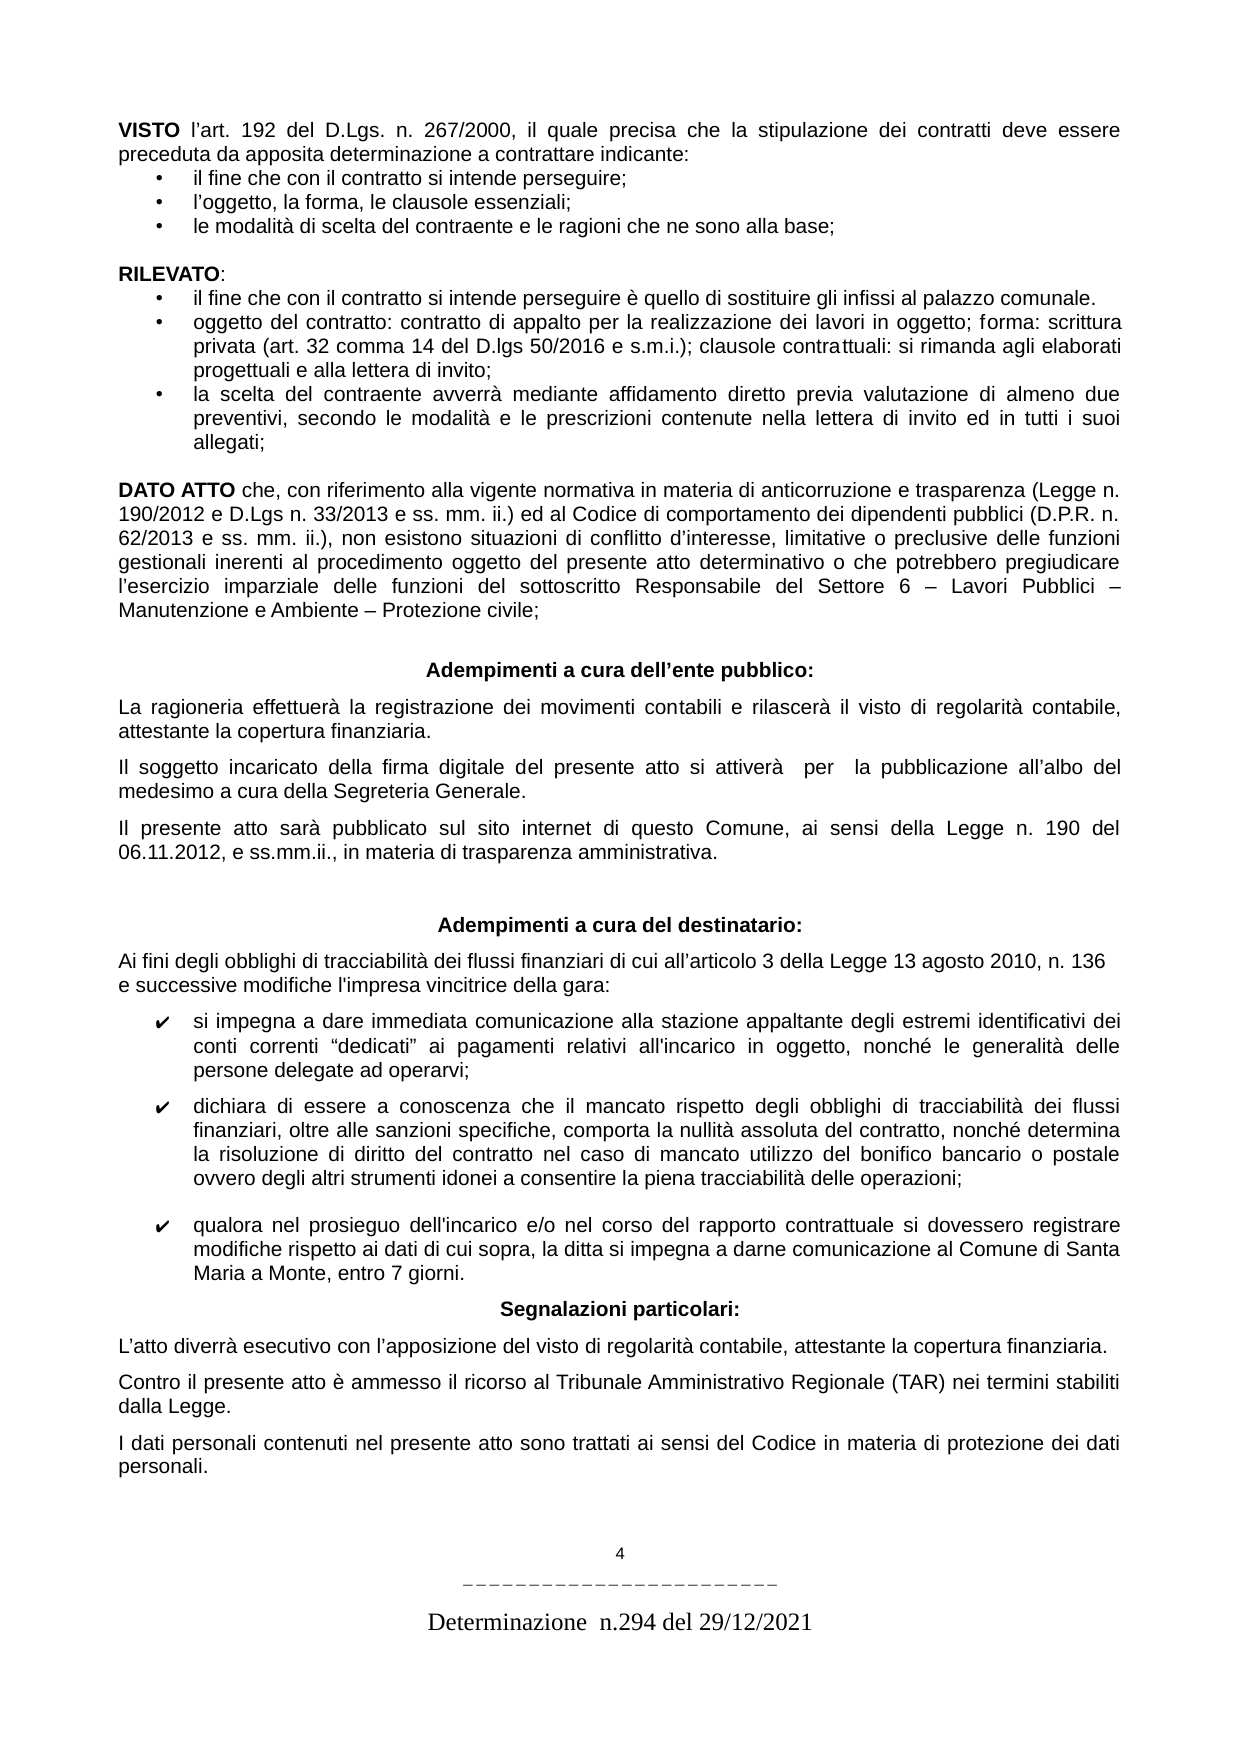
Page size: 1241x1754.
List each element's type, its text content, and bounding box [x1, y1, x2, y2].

text Adempimenti a cura dell’ente pubblico: [118, 658, 1122, 682]
text Contro il presente atto è ammesso il ricorso al Tribunale Amministrativo Regionale (TAR) nei termini stabiliti dalla Legge. [118, 1370, 1122, 1418]
text Ai fini degli obblighi di tracciabilità dei flussi finanziari di cui all’articolo 3 della Legge 13 agosto 2010, n. 136 e successive modifiche l'impresa vincitrice della gara: [118, 949, 1122, 997]
list l’oggetto, la forma, le clausole essenziali; [156, 190, 1122, 214]
text Il soggetto incaricato della firma digitale del presente atto si attiverà per la pubblicazione all’albo del medesimo a cura della Segreteria Generale. [118, 755, 1122, 803]
list le modalità di scelta del contraente e le ragioni che ne sono alla base; [156, 214, 1122, 238]
text Segnalazioni particolari: [118, 1297, 1122, 1321]
list dichiara di essere a conoscenza che il mancato rispetto degli obblighi di tracciabilità dei flussi finanziari, oltre alle sanzioni specifiche, comporta la nullità assoluta del contratto, nonché determina la risoluzione di diritto del contratto nel caso di mancato utilizzo del bonifico bancario o postale ovvero degli altri strumenti idonei a consentire la piena tracciabilità delle operazioni; [156, 1094, 1122, 1190]
list qualora nel prosieguo dell'incarico e/o nel corso del rapporto contrattuale si dovessero registrare modifiche rispetto ai dati di cui sopra, la ditta si impegna a darne comunicazione al Comune di Santa Maria a Monte, entro 7 giorni. [156, 1213, 1122, 1285]
list il fine che con il contratto si intende perseguire è quello di sostituire gli infissi al palazzo comunale. [156, 286, 1122, 310]
list il fine che con il contratto si intende perseguire; [156, 166, 1122, 190]
list oggetto del contratto: contratto di appalto per la realizzazione dei lavori in oggetto; forma: scrittura privata (art. 32 comma 14 del D.lgs 50/2016 e s.m.i.); clausole contrattuali: si rimanda agli elaborati progettuali e alla lettera di invito; [156, 310, 1122, 382]
list la scelta del contraente avverrà mediante affidamento diretto previa valutazione di almeno due preventivi, secondo le modalità e le prescrizioni contenute nella lettera di invito ed in tutti i suoi allegati; [156, 382, 1122, 454]
text Il presente atto sarà pubblicato sul sito internet di questo Comune, ai sensi della Legge n. 190 del 06.11.2012, e ss.mm.ii., in materia di trasparenza amministrativa. [118, 816, 1122, 863]
text La ragioneria effettuerà la registrazione dei movimenti contabili e rilascerà il visto di regolarità contabile, attestante la copertura finanziaria. [118, 695, 1122, 743]
text I dati personali contenuti nel presente atto sono trattati ai sensi del Codice in materia di protezione dei dati personali. [118, 1430, 1122, 1478]
list si impegna a dare immediata comunicazione alla stazione appaltante degli estremi identificativi dei conti correnti “dedicati” ai pagamenti relativi all'incarico in oggetto, nonché le generalità delle persone delegate ad operarvi; [156, 1009, 1122, 1081]
text VISTO l’art. 192 del D.Lgs. n. 267/2000, il quale precisa che la stipulazione dei contratti deve essere preceduta da apposita determinazione a contrattare indicante: [118, 118, 1122, 166]
text RILEVATO: [118, 262, 1122, 286]
text DATO ATTO che, con riferimento alla vigente normativa in materia di anticorruzione e trasparenza (Legge n. 190/2012 e D.Lgs n. 33/2013 e ss. mm. ii.) ed al Codice di comportamento dei dipendenti pubblici (D.P.R. n. 62/2013 e ss. mm. ii.), non esistono situazioni di conflitto d’interesse, limitative o preclusive delle funzioni gestionali inerenti al procedimento oggetto del presente atto determinativo o che potrebbero pregiudicare l’esercizio imparziale delle funzioni del sottoscritto Responsabile del Settore 6 – Lavori Pubblici – Manutenzione e Ambiente – Protezione civile; [118, 478, 1122, 622]
text L’atto diverrà esecutivo con l’apposizione del visto di regolarità contabile, attestante la copertura finanziaria. [118, 1333, 1122, 1357]
text Adempimenti a cura del destinatario: [118, 912, 1122, 936]
